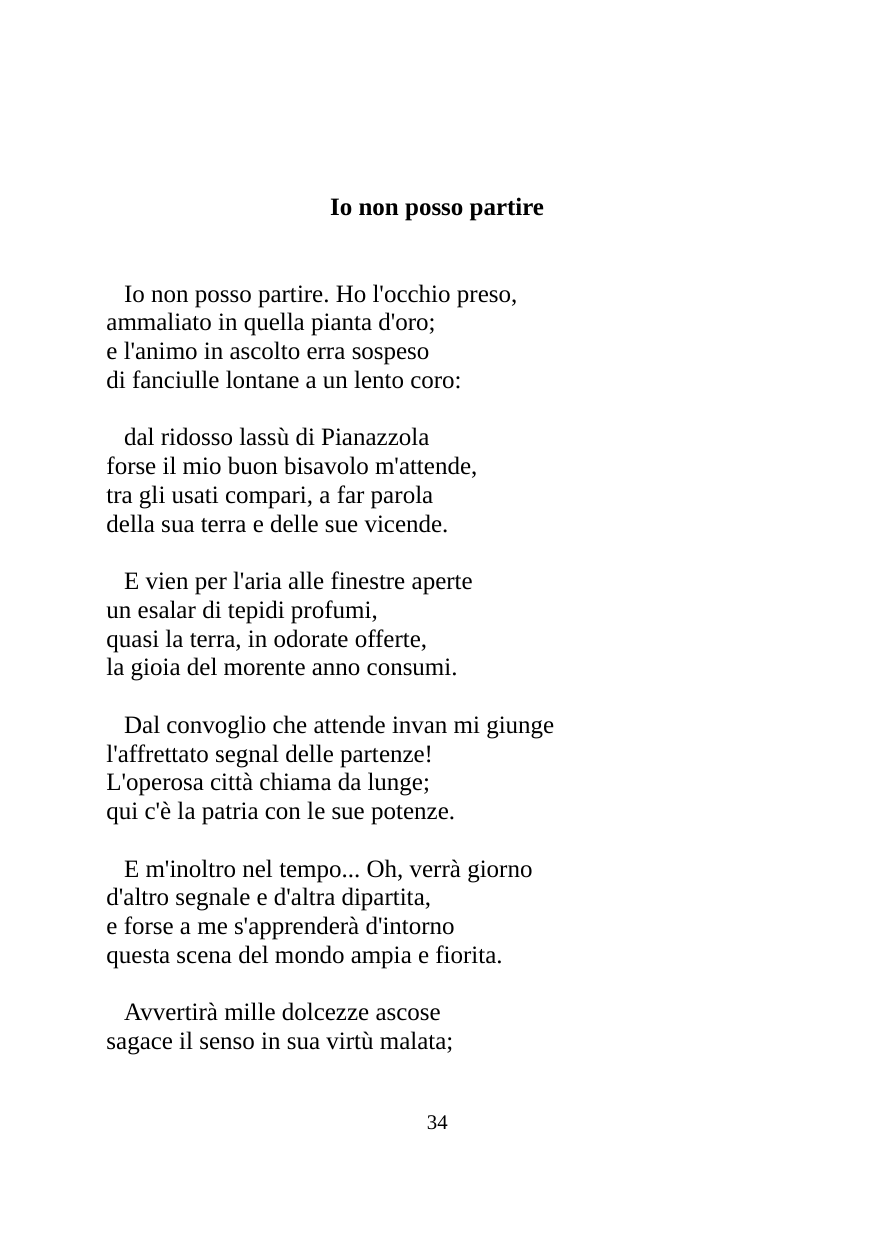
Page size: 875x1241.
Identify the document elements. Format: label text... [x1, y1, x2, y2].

text Io non posso partire [106, 192, 768, 221]
text Io non posso partire. Ho l'occhio preso, [106, 279, 768, 307]
text d'altro segnale e d'altra dipartita, [106, 882, 768, 911]
text E vien per l'aria alle finestre aperte [106, 566, 768, 595]
text forse il mio buon bisavolo m'attende, [106, 451, 768, 480]
text sagace il senso in sua virtù malata; [106, 1026, 768, 1055]
text un esalar di tepidi profumi, [106, 595, 768, 624]
text di fanciulle lontane a un lento coro: [106, 365, 768, 394]
text tra gli usati compari, a far parola [106, 480, 768, 509]
text della sua terra e delle sue vicende. [106, 509, 768, 537]
text quasi la terra, in odorate offerte, [106, 624, 768, 652]
text Dal convoglio che attende invan mi giunge [106, 710, 768, 739]
text qui c'è la patria con le sue potenze. [106, 796, 768, 825]
text e l'animo in ascolto erra sospeso [106, 336, 768, 365]
text L'operosa città chiama da lunge; [106, 767, 768, 796]
text E m'inoltro nel tempo... Oh, verrà giorno [106, 854, 768, 882]
text l'affrettato segnal delle partenze! [106, 739, 768, 767]
text e forse a me s'apprenderà d'intorno [106, 911, 768, 940]
text dal ridosso lassù di Pianazzola [106, 422, 768, 451]
text Avvertirà mille dolcezze ascose [106, 997, 768, 1026]
text ammaliato in quella pianta d'oro; [106, 307, 768, 336]
text questa scena del mondo ampia e fiorita. [106, 940, 768, 969]
text la gioia del morente anno consumi. [106, 652, 768, 681]
